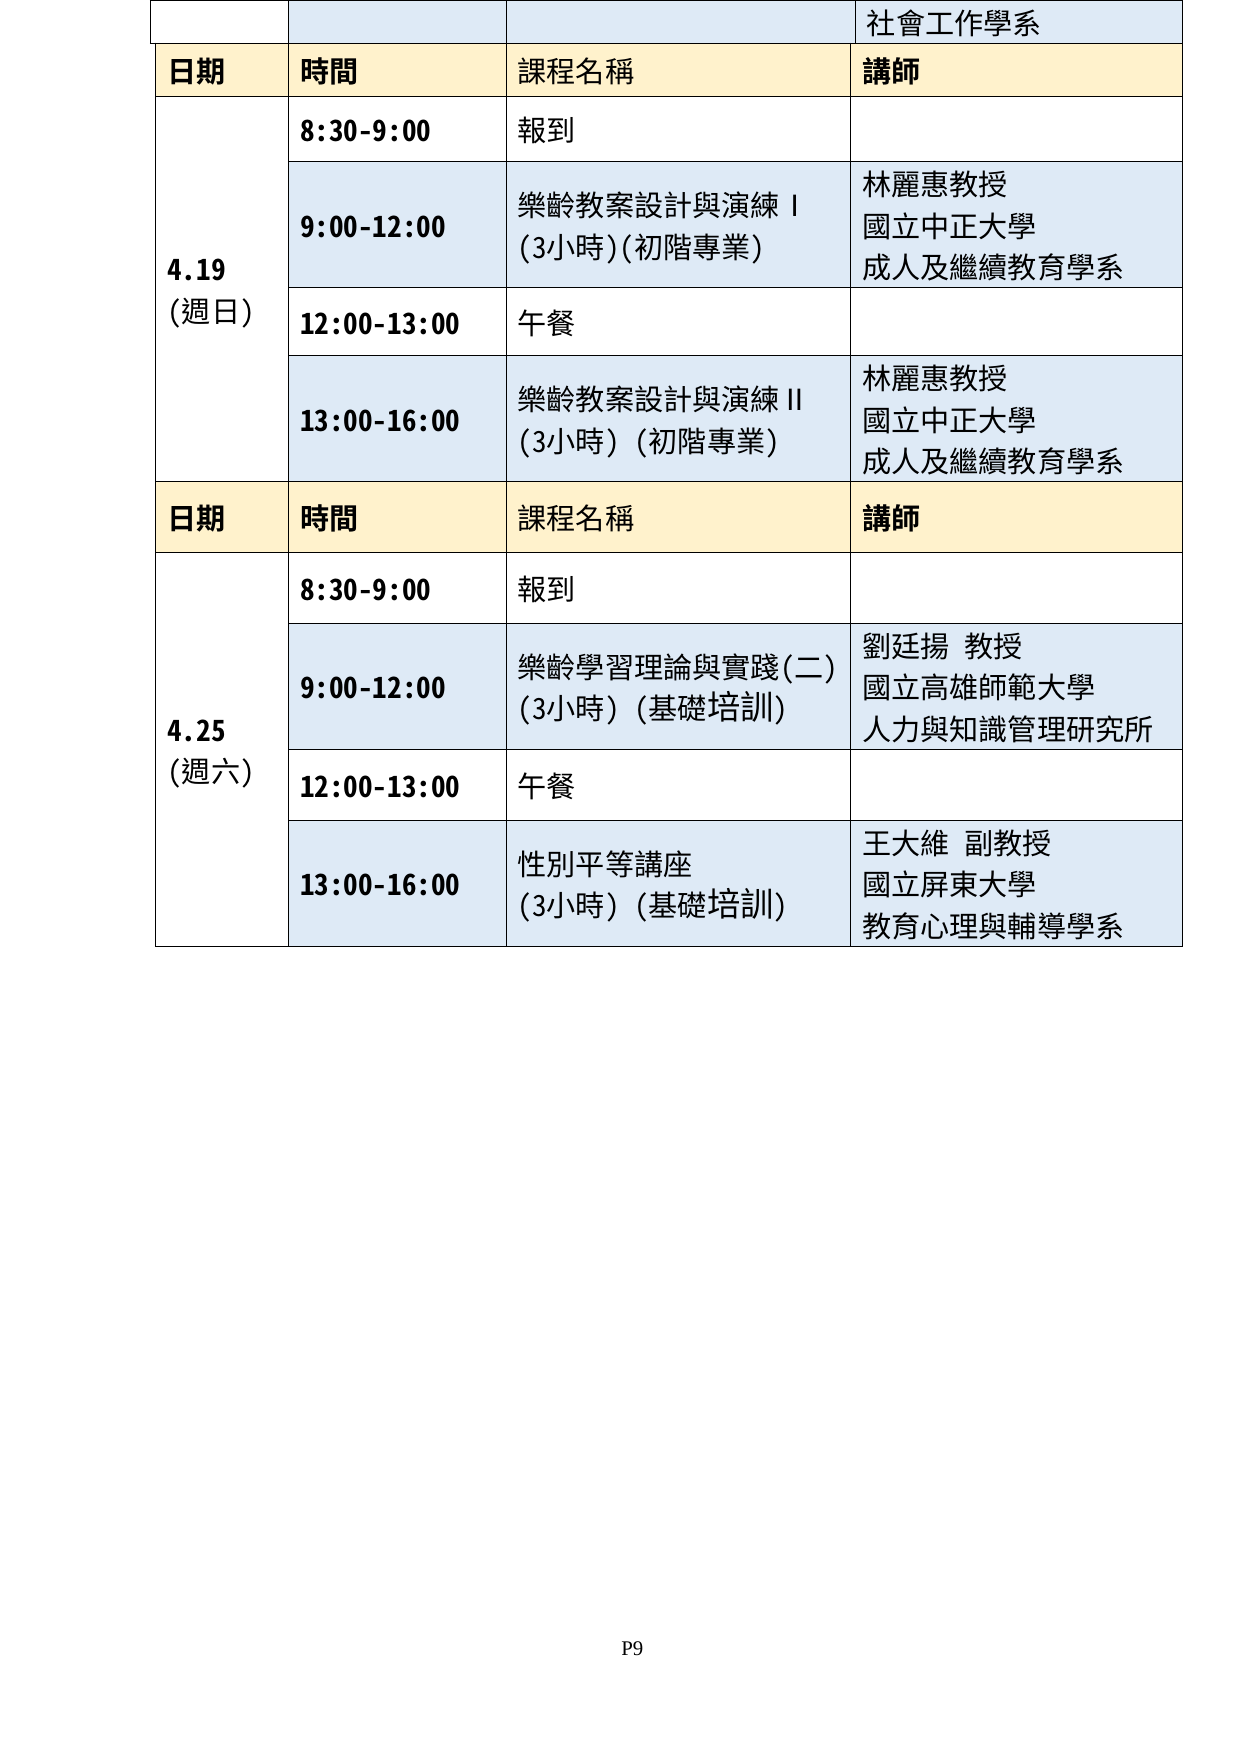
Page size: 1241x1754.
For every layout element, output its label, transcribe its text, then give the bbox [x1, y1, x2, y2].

table_cell 王大維 副教授 國立屏東大學 教育心理與輔導學系 [851, 821, 1182, 946]
table_cell 4.19 (週日) [156, 97, 288, 481]
table_cell [151, 1, 288, 43]
table_cell [150, 161, 155, 287]
table_cell 劉廷揚 教授 國立高雄師範大學 人力與知識管理研究所 [851, 624, 1182, 749]
table_cell 課程名稱 [507, 44, 850, 96]
table_cell [507, 1, 855, 43]
table_cell 4.25 (週六) [156, 553, 288, 946]
table_cell [150, 481, 155, 552]
table_cell [150, 355, 155, 481]
table_cell 性別平等講座 (3小時) (基礎培訓) [507, 821, 850, 946]
table_cell 社會工作學系 [856, 1, 1182, 43]
table_cell 樂齡教案設計與演練Ⅰ (3小時)(初階專業) [507, 162, 850, 287]
table_cell [150, 820, 155, 946]
table_cell 午餐 [507, 288, 850, 355]
table_cell 12:00-13:00 [289, 750, 506, 820]
table_cell 樂齡學習理論與實踐(二) (3小時) (基礎培訓) [507, 624, 850, 749]
table_cell 林麗惠教授 國立中正大學 成人及繼續教育學系 [851, 162, 1182, 287]
table_cell [150, 552, 155, 623]
table_cell [851, 288, 1182, 355]
table_cell 報到 [507, 553, 850, 623]
table_cell [851, 553, 1182, 623]
table_cell 12:00-13:00 [289, 288, 506, 355]
table_cell [150, 44, 155, 96]
table_cell 8:30-9:00 [289, 97, 506, 161]
table_cell 日期 [156, 44, 288, 96]
table_cell 13:00-16:00 [289, 356, 506, 481]
table_cell 8:30-9:00 [289, 553, 506, 623]
table_cell [851, 750, 1182, 820]
table_cell 報到 [507, 97, 850, 161]
table_cell [851, 97, 1182, 161]
table_cell 課程名稱 [507, 482, 850, 552]
table_cell [150, 749, 155, 820]
table_cell 9:00-12:00 [289, 162, 506, 287]
table_cell 樂齡教案設計與演練Ⅱ (3小時) (初階專業) [507, 356, 850, 481]
table_cell 時間 [289, 482, 506, 552]
table_cell 林麗惠教授 國立中正大學 成人及繼續教育學系 [851, 356, 1182, 481]
table_cell 講師 [851, 482, 1182, 552]
table_cell 9:00-12:00 [289, 624, 506, 749]
table_cell 13:00-16:00 [289, 821, 506, 946]
table_cell [150, 623, 155, 749]
table_cell 午餐 [507, 750, 850, 820]
table_cell [289, 1, 506, 43]
table_cell [150, 287, 155, 355]
table_cell 時間 [289, 44, 506, 96]
table_cell 日期 [156, 482, 288, 552]
table_cell 講師 [851, 44, 1182, 96]
table_cell [150, 96, 155, 161]
